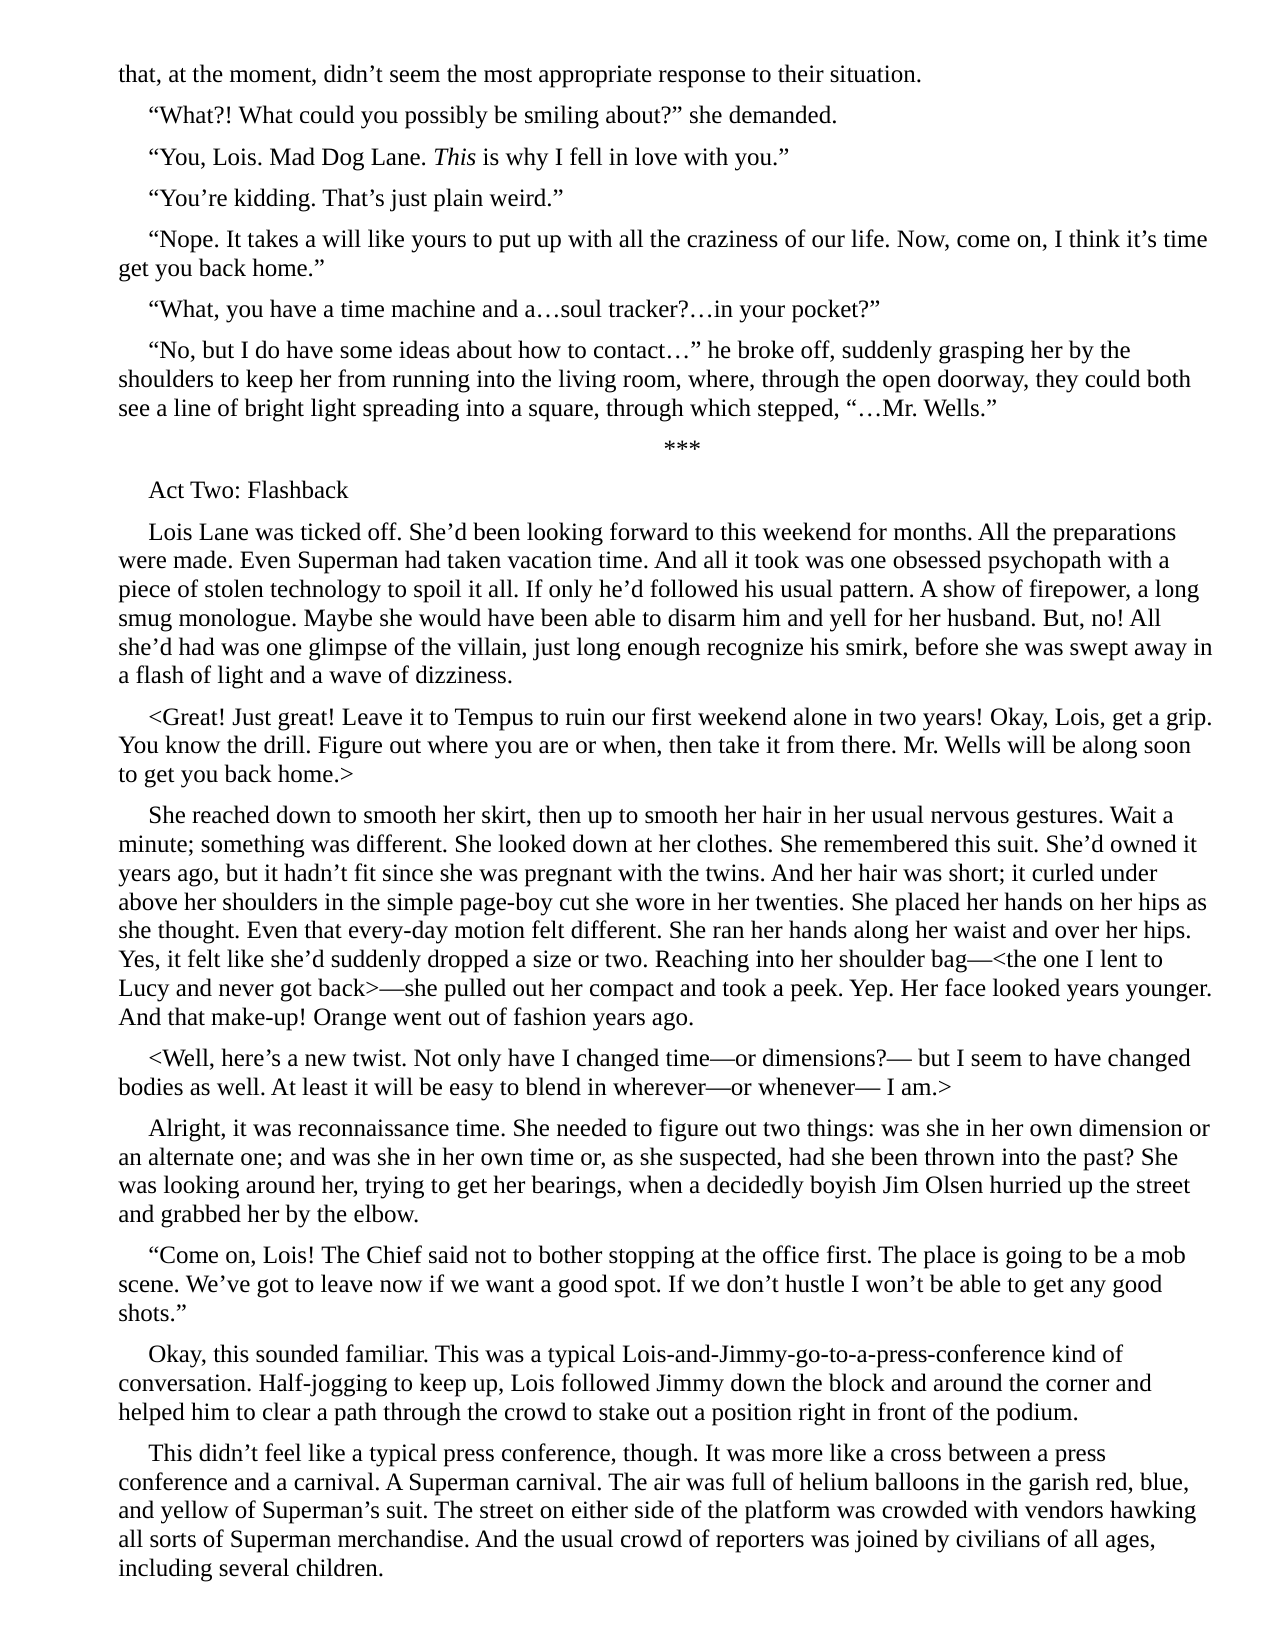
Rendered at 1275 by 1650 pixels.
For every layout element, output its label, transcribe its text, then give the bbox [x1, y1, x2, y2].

text that, at the moment, didn’t seem the most appropriate response to their situation. [118, 59, 1216, 88]
text “You’re kidding. That’s just plain weird.” [118, 183, 1216, 212]
text “You, Lois. Mad Dog Lane. This is why I fell in love with you.” [118, 142, 1216, 170]
text <Well, here’s a new twist. Not only have I changed time—or dimensions?— but I seem to have changed bodies as well. At least it will be easy to blend in wherever—or whenever— I am.> [118, 1043, 1216, 1100]
text She reached down to smooth her skirt, then up to smooth her hair in her usual nervous gestures. Wait a minute; something was different. She looked down at her clothes. She remembered this suit. She’d owned it years ago, but it hadn’t fit since she was pregnant with the twins. And her hair was short; it curled under above her shoulders in the simple page-boy cut she wore in her twenties. She placed her hands on her hips as she thought. Even that every-day motion felt different. She ran her hands along her waist and over her hips. Yes, it felt like she’d suddenly dropped a size or two. Reaching into her shoulder bag—<the one I lent to Lucy and never got back>—she pulled out her compact and took a peek. Yep. Her face looked years younger. And that make-up! Orange went out of fashion years ago. [118, 800, 1216, 1030]
text Lois Lane was ticked off. She’d been looking forward to this weekend for months. All the preparations were made. Even Superman had taken vacation time. And all it took was one obsessed psychopath with a piece of stolen technology to spoil it all. If only he’d followed his usual pattern. A show of firepower, a long smug monologue. Maybe she would have been able to disarm him and yell for her husband. But, no! All she’d had was one glimpse of the villain, just long enough recognize his smirk, before she was swept away in a flash of light and a wave of dizziness. [118, 517, 1216, 689]
text “What?! What could you possibly be smiling about?” she demanded. [118, 100, 1216, 129]
text <Great! Just great! Leave it to Tempus to ruin our first weekend alone in two years! Okay, Lois, get a grip. You know the drill. Figure out where you are or when, then take it from there. Mr. Wells will be along soon to get you back home.> [118, 702, 1216, 788]
text Okay, this sounded familiar. This was a typical Lois-and-Jimmy-go-to-a-press-conference kind of conversation. Half-jogging to keep up, Lois followed Jimmy down the block and around the corner and helped him to clear a path through the crowd to stake out a position right in front of the podium. [118, 1339, 1216, 1425]
text “What, you have a time machine and a…soul tracker?…in your pocket?” [118, 294, 1216, 323]
text Act Two: Flashback [118, 475, 1216, 504]
text “No, but I do have some ideas about how to contact…” he broke off, suddenly grasping her by the shoulders to keep her from running into the living room, where, through the open doorway, they could both see a line of bright light spreading into a square, through which stepped, “…Mr. Wells.” [118, 335, 1216, 422]
text This didn’t feel like a typical press conference, though. It was more like a cross between a press conference and a carnival. A Superman carnival. The air was full of helium balloons in the garish red, blue, and yellow of Superman’s suit. The street on either side of the platform was crowded with vendors hawking all sorts of Superman merchandise. And the usual crowd of reporters was joined by civilians of all ages, including several children. [118, 1438, 1216, 1582]
text “Come on, Lois! The Chief said not to bother stopping at the office first. The place is going to be a mob scene. We’ve got to leave now if we want a good spot. If we don’t hustle I won’t be able to get any good shots.” [118, 1240, 1216, 1327]
text “Nope. It takes a will like yours to put up with all the craziness of our life. Now, come on, I think it’s time get you back home.” [118, 224, 1216, 282]
text Alright, it was reconnaissance time. She needed to figure out two things: was she in her own dimension or an alternate one; and was she in her own time or, as she suspected, had she been thrown into the past? She was looking around her, trying to get her bearings, when a decidedly boyish Jim Olsen hurried up the street and grabbed her by the elbow. [118, 1113, 1216, 1228]
text *** [118, 434, 1216, 463]
